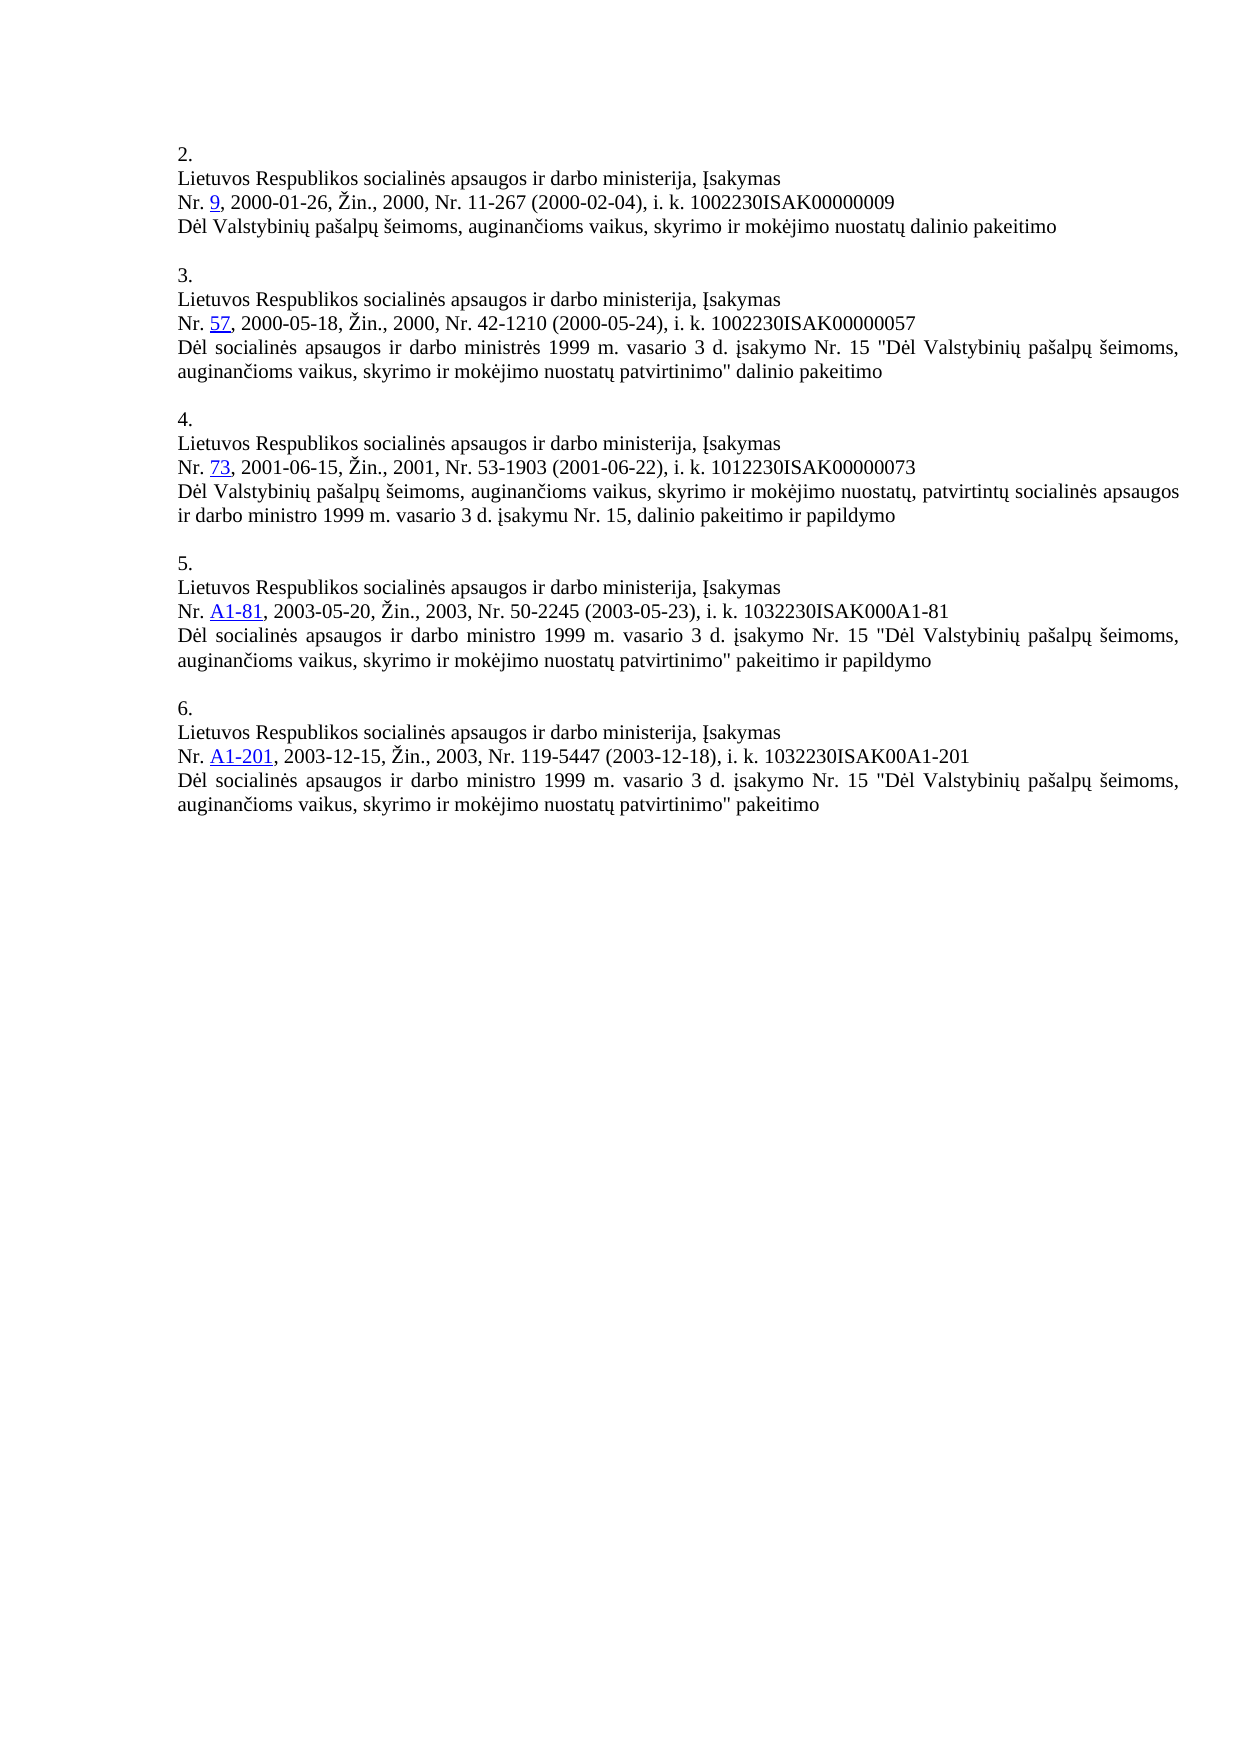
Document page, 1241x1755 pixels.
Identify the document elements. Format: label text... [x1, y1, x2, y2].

text Nr. 9, 2000-01-26, Žin., 2000, Nr. 11-267 (2000-02-04), i. k. 1002230ISAK00000009 [177, 190, 1181, 214]
text 5. [177, 551, 1181, 575]
text Dėl socialinės apsaugos ir darbo ministro 1999 m. vasario 3 d. įsakymo Nr. 15 "Dėl Valstybinių pašalpų šeimoms, auginančioms vaikus, skyrimo ir mokėjimo nuostatų patvirtinimo" pakeitimo ir papildymo [177, 623, 1181, 672]
text Dėl socialinės apsaugos ir darbo ministrės 1999 m. vasario 3 d. įsakymo Nr. 15 "Dėl Valstybinių pašalpų šeimoms, auginančioms vaikus, skyrimo ir mokėjimo nuostatų patvirtinimo" dalinio pakeitimo [177, 335, 1181, 383]
text Dėl Valstybinių pašalpų šeimoms, auginančioms vaikus, skyrimo ir mokėjimo nuostatų dalinio pakeitimo [177, 214, 1181, 238]
text 4. [177, 407, 1181, 431]
text Dėl Valstybinių pašalpų šeimoms, auginančioms vaikus, skyrimo ir mokėjimo nuostatų, patvirtintų socialinės apsaugos ir darbo ministro 1999 m. vasario 3 d. įsakymu Nr. 15, dalinio pakeitimo ir papildymo [177, 479, 1181, 527]
text Nr. 73, 2001-06-15, Žin., 2001, Nr. 53-1903 (2001-06-22), i. k. 1012230ISAK00000073 [177, 455, 1181, 479]
text Lietuvos Respublikos socialinės apsaugos ir darbo ministerija, Įsakymas [177, 575, 1181, 599]
text Nr. A1-81, 2003-05-20, Žin., 2003, Nr. 50-2245 (2003-05-23), i. k. 1032230ISAK000A1-81 [177, 599, 1181, 623]
text Nr. A1-201, 2003-12-15, Žin., 2003, Nr. 119-5447 (2003-12-18), i. k. 1032230ISAK00A1-201 [177, 744, 1181, 768]
text 2. [177, 142, 1181, 166]
text Nr. 57, 2000-05-18, Žin., 2000, Nr. 42-1210 (2000-05-24), i. k. 1002230ISAK00000057 [177, 311, 1181, 335]
text Lietuvos Respublikos socialinės apsaugos ir darbo ministerija, Įsakymas [177, 431, 1181, 455]
text 3. [177, 262, 1181, 287]
text Dėl socialinės apsaugos ir darbo ministro 1999 m. vasario 3 d. įsakymo Nr. 15 "Dėl Valstybinių pašalpų šeimoms, auginančioms vaikus, skyrimo ir mokėjimo nuostatų patvirtinimo" pakeitimo [177, 768, 1181, 816]
text Lietuvos Respublikos socialinės apsaugos ir darbo ministerija, Įsakymas [177, 287, 1181, 311]
text 6. [177, 696, 1181, 720]
text Lietuvos Respublikos socialinės apsaugos ir darbo ministerija, Įsakymas [177, 720, 1181, 744]
text Lietuvos Respublikos socialinės apsaugos ir darbo ministerija, Įsakymas [177, 166, 1181, 190]
